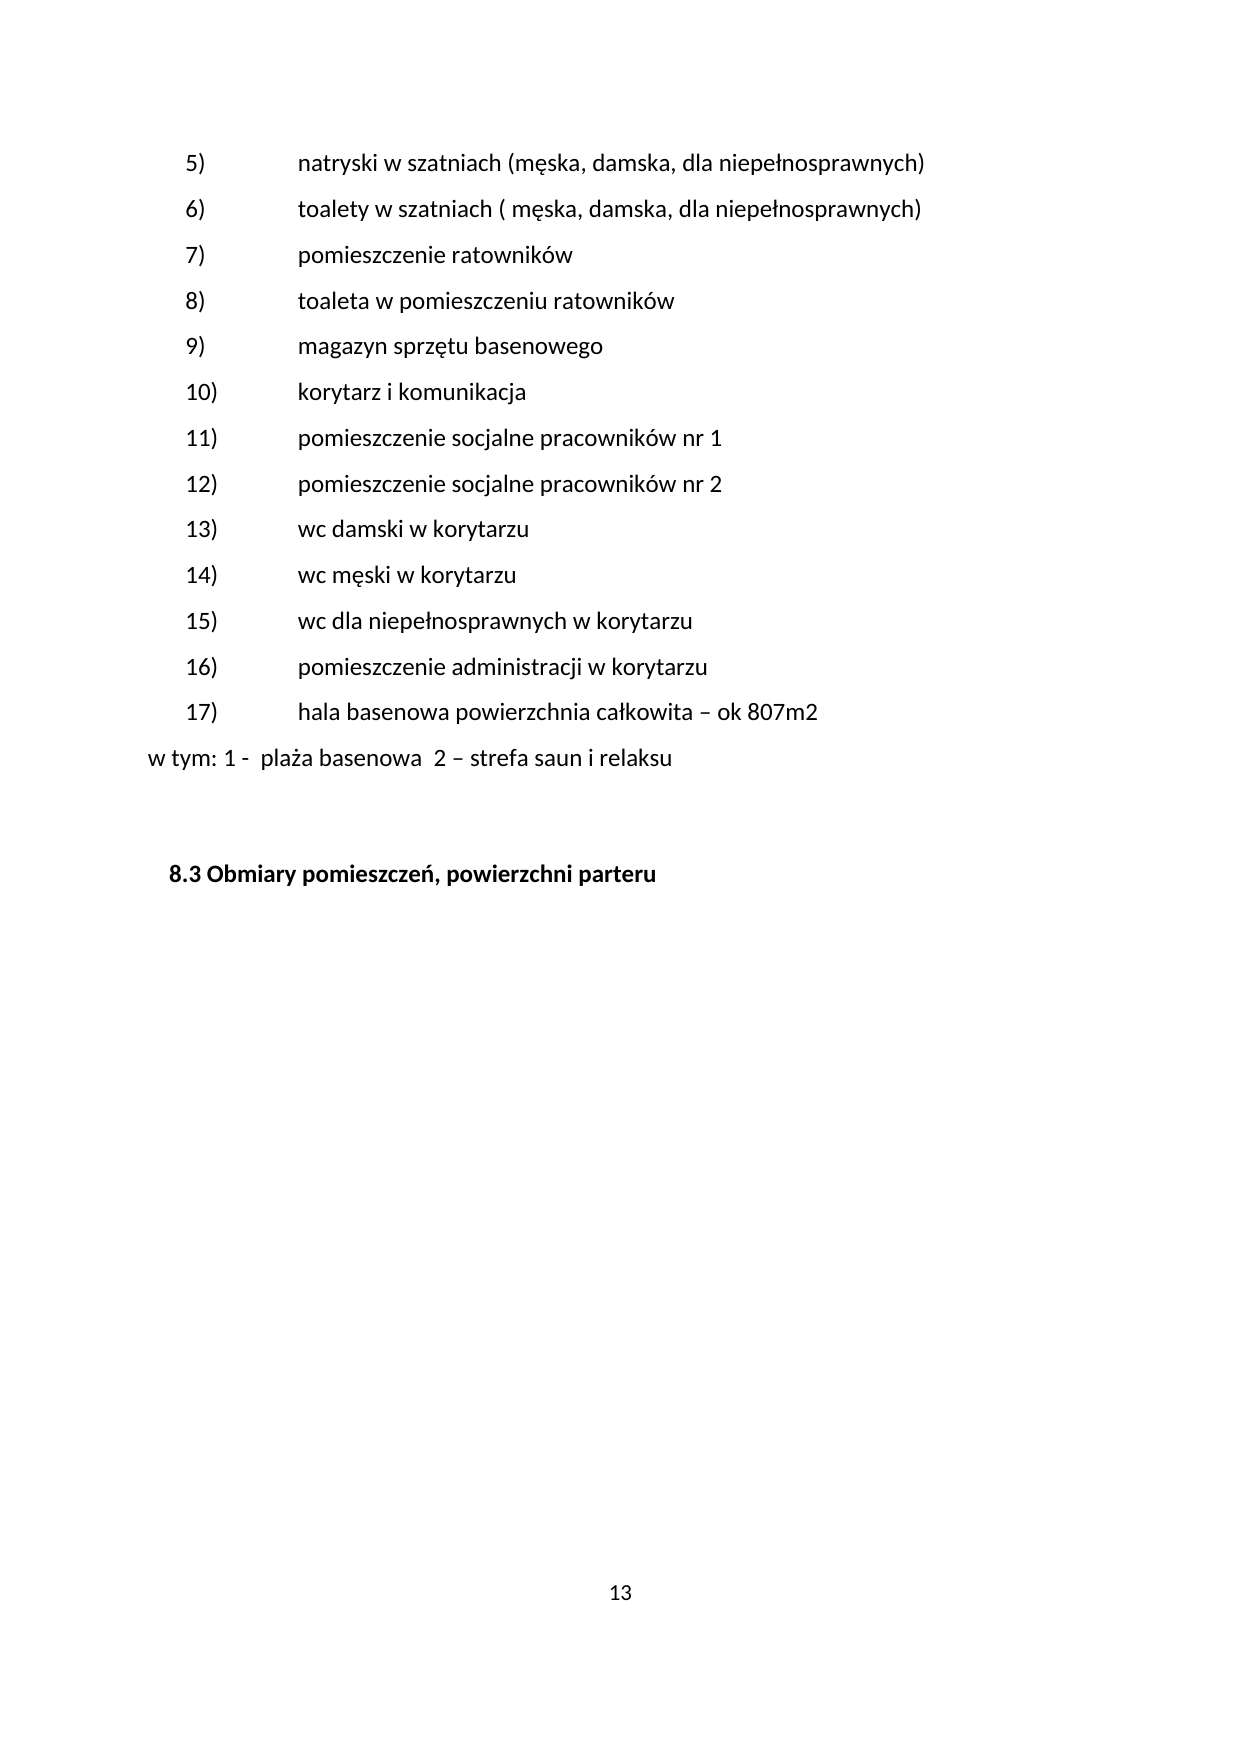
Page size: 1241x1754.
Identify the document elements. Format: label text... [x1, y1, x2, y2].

list wc damski w korytarzu [185, 513, 1093, 544]
list magazyn sprzętu basenowego [185, 331, 1093, 361]
list wc męski w korytarzu [185, 559, 1093, 590]
list pomieszczenie administracji w korytarzu [185, 651, 1093, 681]
list toaleta w pomieszczeniu ratowników [185, 285, 1093, 315]
list toalety w szatniach ( męska, damska, dla niepełnosprawnych) [185, 193, 1093, 224]
text w tym: 1 - plaża basenowa 2 – strefa saun i relaksu [148, 742, 1093, 773]
list wc dla niepełnosprawnych w korytarzu [185, 605, 1093, 635]
text 8.3 Obmiary pomieszczeń, powierzchni parteru [169, 858, 1093, 889]
list pomieszczenie ratowników [185, 239, 1093, 269]
list korytarz i komunikacja [185, 376, 1093, 407]
list natryski w szatniach (męska, damska, dla niepełnosprawnych) [185, 148, 1093, 178]
list hala basenowa powierzchnia całkowita – ok 807m2 [185, 696, 1093, 727]
list pomieszczenie socjalne pracowników nr 2 [185, 468, 1093, 498]
list pomieszczenie socjalne pracowników nr 1 [185, 422, 1093, 452]
